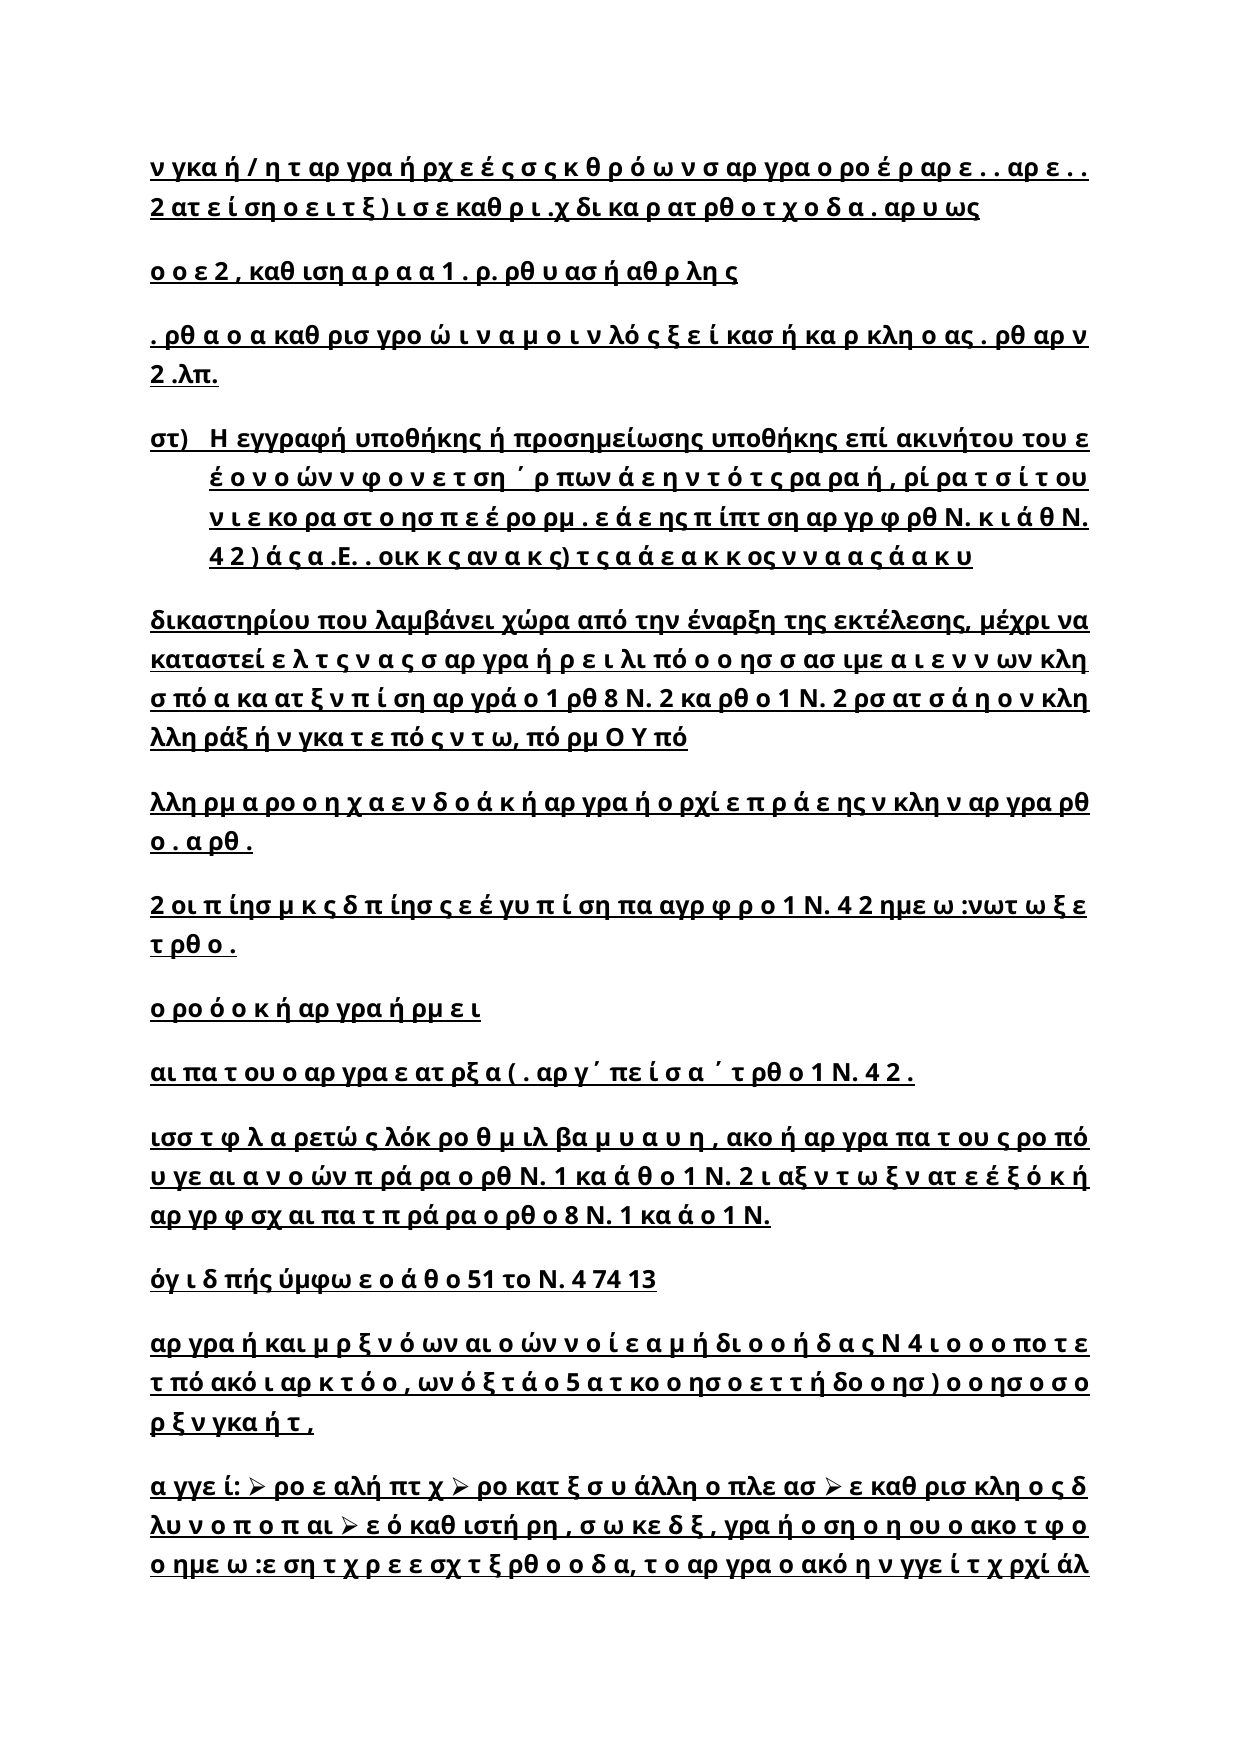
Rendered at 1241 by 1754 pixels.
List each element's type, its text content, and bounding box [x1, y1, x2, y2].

text ρ ξ ν γκα ή τ , [150, 1396, 1090, 1438]
text ν γκα ή / η τ αρ γρα ή ρχ ε έ ς σ ς κ θ ρ ό ω ν σ αρ γρα ο ρο έ ρ αρ ε . . αρ ε . . 2 ατ ε ί ση ο ε ι τ ξ ) ι σ ε καθ ρ ι .χ δι κα ρ ατ ρθ ο τ χ ο δ α . αρ υ ως [150, 150, 1090, 223]
text 2 οι π ίησ μ κ ς δ π ίησ ς ε έ γυ π ί ση πα αγρ φ ρ ο 1 Ν. 4 2 ημε ω :νωτ ω ξ ε τ ρθ ο . [150, 887, 1090, 961]
text αρ γρα ή και μ ρ ξ ν ό ων αι ο ών ν ο ί ε α μ ή δι ο ο ή δ α ς Ν 4 ι ο ο ο πο τ ε [150, 1326, 1090, 1355]
list στ) Η εγγραφή υποθήκης ή προσημείωσης υποθήκης επί ακινήτου του ε [150, 421, 1090, 450]
text τ πό ακό ι αρ κ τ ό ο , ων ό ξ τ ά ο 5 α τ κο ο ησ ο ε τ τ ή δο ο ησ ) ο ο ησ ο σ ο [150, 1357, 1090, 1394]
text ισσ τ φ λ α ρετώ ς λόκ ρο θ μ ιλ βα μ υ α υ η , ακο ή αρ γρα πα τ ου ς ρο πό [150, 1119, 1090, 1148]
text ο ρο ό ο κ ή αρ γρα ή ρμ ε ι [150, 991, 1090, 1025]
text ο ο ε 2 , καθ ιση α ρ α α 1 . ρ. ρθ υ ασ ή αθ ρ λη ς [150, 253, 1090, 287]
text όγ ι δ πής ύμφω ε ο ά θ ο 51 το Ν. 4 74 13 [150, 1262, 1090, 1296]
text . ρθ α ο α καθ ρισ γρο ώ ι ν α μ ο ι ν λό ς ξ ε ί κασ ή κα ρ κλη ο ας . ρθ αρ ν 2 .λπ. [150, 317, 1090, 391]
list έ ο ν ο ών ν φ ο ν ε τ ση ΄ ρ πων ά ε η ν τ ό τ ς ρα ρα ή , ρί ρα τ σ ί τ ου ν ι ε κο ρα στ ο ησ π ε έ ρο ρμ . ε ά ε ης π ίπτ ση αρ γρ φ ρθ Ν. κ ι ά θ Ν. 4 2 ) ά ς α .Ε. . οικ κ ς αν α κ ς) τ ς α ά ε α κ κ ος ν ν α α ς ά α κ υ [150, 452, 1090, 572]
text λλη ρμ α ρο ο η χ α ε ν δ ο ά κ ή αρ γρα ή ο ρχί ε π ρ ά ε ης ν κλη ν αρ γρα ρθ [150, 784, 1090, 813]
text υ γε αι α ν ο ών π ρά ρα ο ρθ Ν. 1 κα ά θ ο 1 Ν. 2 ι αξ ν τ ω ξ ν ατ ε έ ξ ό κ ή [150, 1150, 1090, 1187]
text α γγε ί: ⮚ ρο ε αλή πτ χ ⮚ ρο κατ ξ σ υ άλλη ο πλε ασ ⮚ ε καθ ρισ κλη ο ς δ λυ ν ο π ο π αι ⮚ ε ό καθ ιστή ρη , σ ω κε δ ξ , γρα ή ο ση ο η ου ο ακο τ φ ο ο ημε ω :ε ση τ χ ρ ε ε σχ τ ξ ρθ ο ο δ α, τ ο αρ γρα ο ακό η ν γγε ί τ χ ρχί άλ [150, 1468, 1090, 1576]
text δικαστηρίου που λαμβάνει χώρα από την έναρξη της εκτέλεσης, μέχρι να [150, 602, 1090, 631]
text ο . α ρθ . [150, 815, 1090, 857]
text καταστεί ε λ τ ς ν α ς σ αρ γρα ή ρ ε ι λι πό ο ο ησ σ ασ ιμε α ι ε ν ν ων κλη σ πό α κα ατ ξ ν π ί ση αρ γρά ο 1 ρθ 8 Ν. 2 κα ρθ ο 1 Ν. 2 ρσ ατ σ ά η ο ν κλη [150, 633, 1090, 710]
text αρ γρ φ σχ αι πα τ π ρά ρα ο ρθ ο 8 Ν. 1 κα ά ο 1 Ν. [150, 1189, 1090, 1232]
text αι πα τ ου ο αρ γρα ε ατ ρξ α ( . αρ γ΄ πε ί σ α ΄ τ ρθ ο 1 Ν. 4 2 . [150, 1055, 1090, 1089]
text λλη ράξ ή ν γκα τ ε πό ς ν τ ω, πό ρμ Ο Υ πό [150, 712, 1090, 754]
